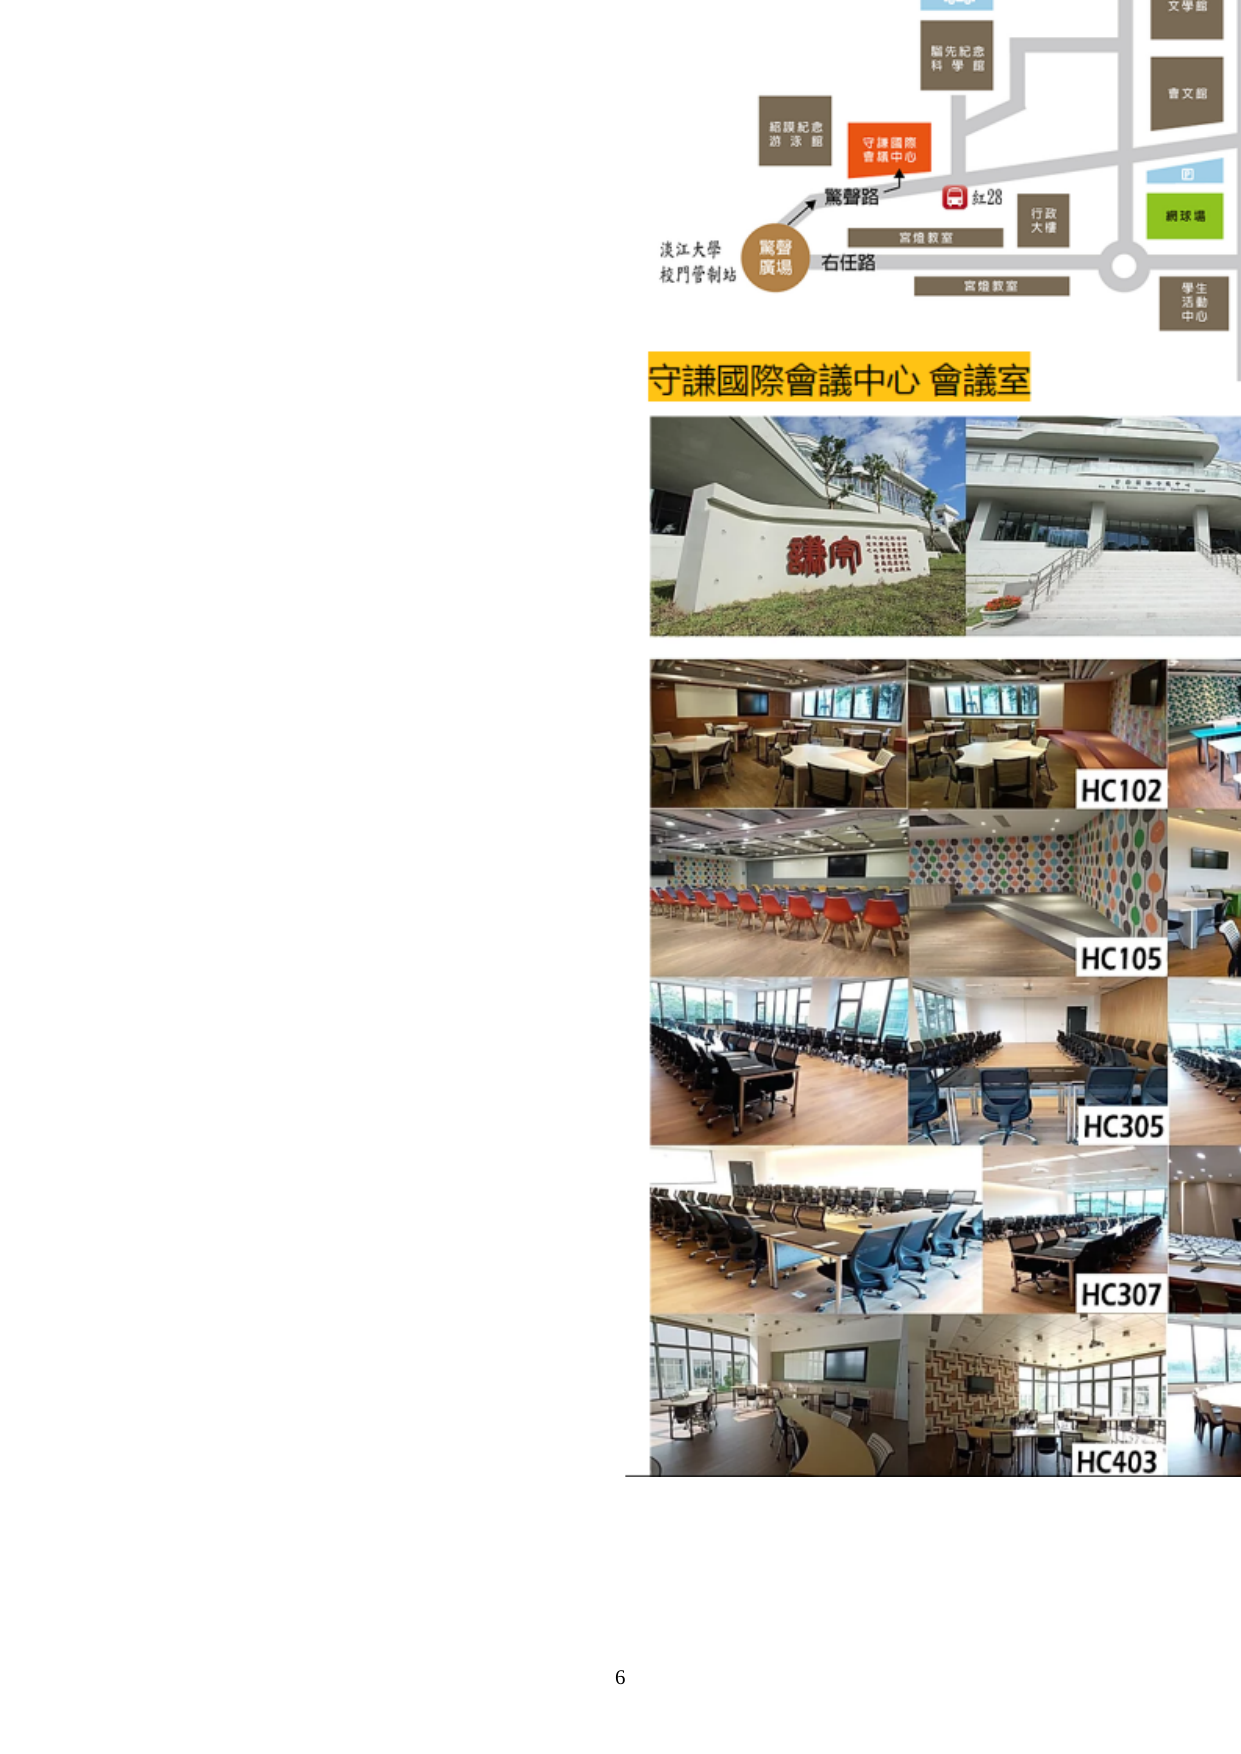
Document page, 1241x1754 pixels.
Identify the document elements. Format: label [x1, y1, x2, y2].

picture [625, 0, 1241, 1477]
